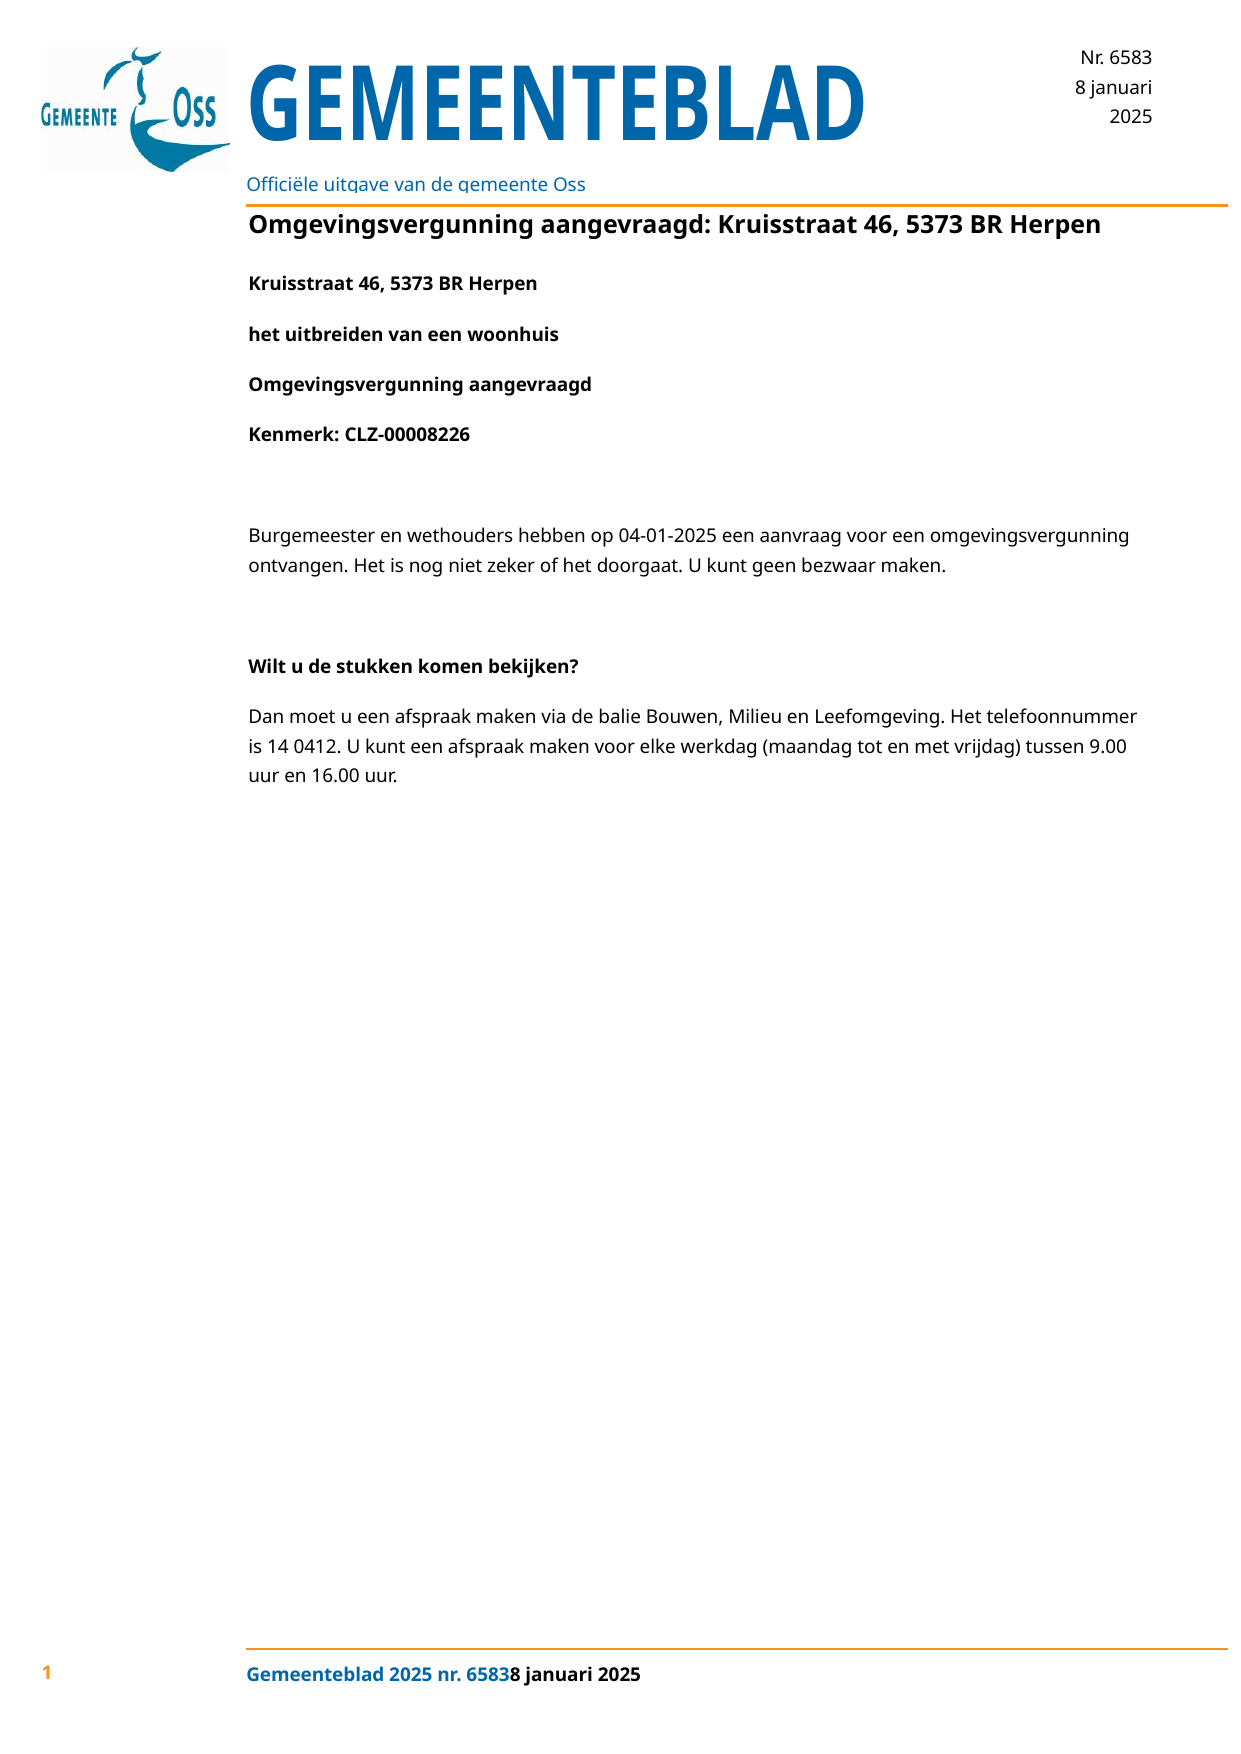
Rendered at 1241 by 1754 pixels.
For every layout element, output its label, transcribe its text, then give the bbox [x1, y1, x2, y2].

text het uitbreiden van een woonhuis [248, 321, 1152, 346]
text Omgevingsvergunning aangevraagd: Kruisstraat 46, 5373 BR Herpen [248, 207, 1152, 241]
text Wilt u de stukken komen bekijken? [248, 653, 1152, 678]
text Omgevingsvergunning aangevraagd [248, 371, 1152, 397]
text Kruisstraat 46, 5373 BR Herpen [248, 270, 1152, 296]
picture [41, 47, 231, 172]
text Kenmerk: CLZ-00008226 [248, 422, 1152, 447]
text Dan moet u een afspraak maken via de balie Bouwen, Milieu en Leefomgeving. Het telefoonnummer is 14 0412. U kunt een afspraak maken voor elke werkdag (maandag tot en met vrijdag) tussen 9.00 uur en 16.00 uur. [248, 703, 1152, 788]
text Burgemeester en wethouders hebben op 04-01-2025 een aanvraag voor een omgevingsvergunning ontvangen. Het is nog niet zeker of het doorgaat. U kunt geen bezwaar maken. [248, 522, 1152, 578]
